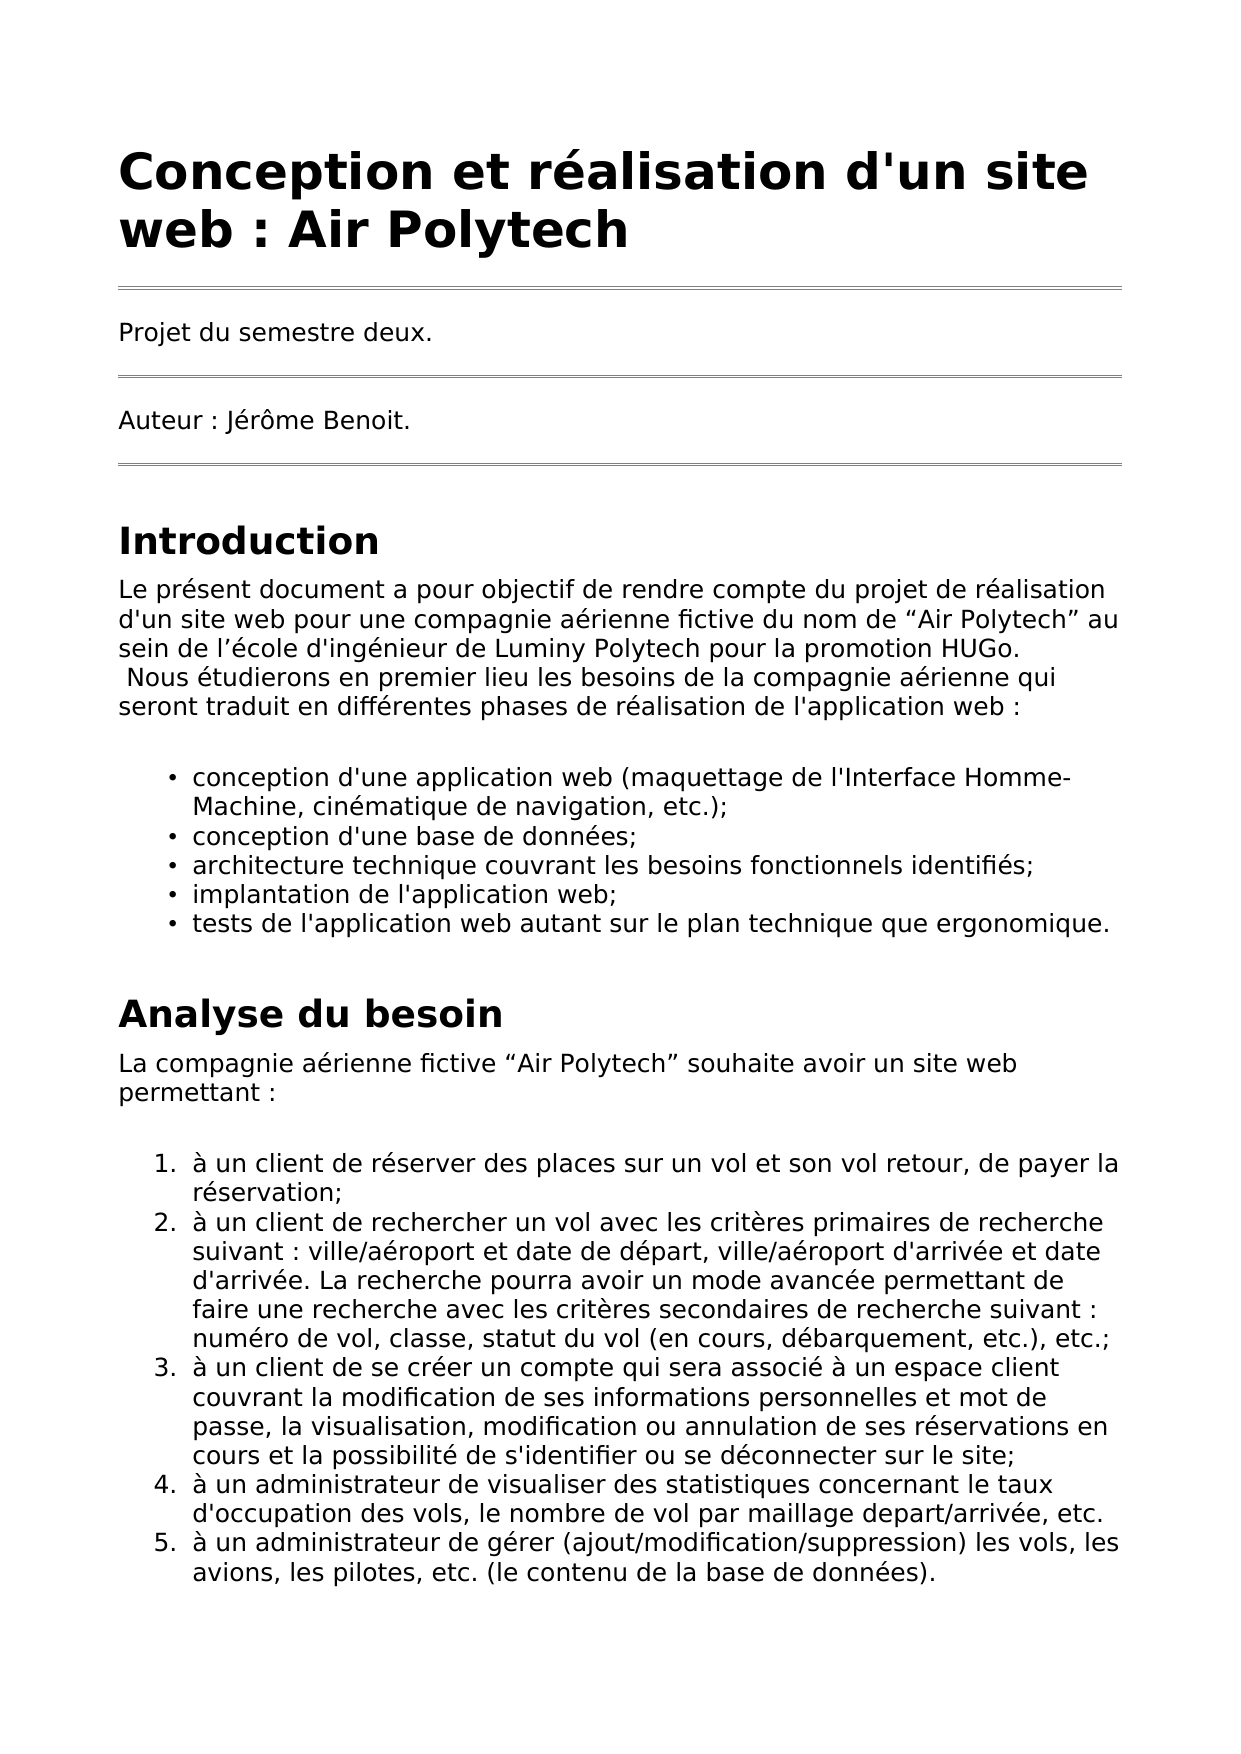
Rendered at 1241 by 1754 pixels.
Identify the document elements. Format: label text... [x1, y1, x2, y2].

text Le présent document a pour objectif de rendre compte du projet de réalisation d'un site web pour une compagnie aérienne fictive du nom de “Air Polytech” au sein de l’école d'ingénieur de Luminy Polytech pour la promotion HUGo. Nous étudierons en premier lieu les besoins de la compagnie aérienne qui seront traduit en différentes phases de réalisation de l'application web : [118, 576, 1122, 721]
subtitle Analyse du besoin [118, 993, 1122, 1037]
text Projet du semestre deux. [118, 318, 1122, 348]
text La compagnie aérienne fictive “Air Polytech” souhaite avoir un site web permettant : [118, 1049, 1122, 1107]
list à un administrateur de visualiser des statistiques concernant le taux d'occupation des vols, le nombre de vol par maillage depart/arrivée, etc. [177, 1470, 1122, 1528]
list conception d'une application web (maquettage de l'Interface Homme-Machine, cinématique de navigation, etc.); [177, 763, 1122, 822]
list à un client de rechercher un vol avec les critères primaires de recherche suivant : ville/aéroport et date de départ, ville/aéroport d'arrivée et date d'arrivée. La recherche pourra avoir un mode avancée permettant de faire une recherche avec les critères secondaires de recherche suivant : numéro de vol, classe, statut du vol (en cours, débarquement, etc.), etc.; [177, 1208, 1122, 1353]
list à un client de se créer un compte qui sera associé à un espace client couvrant la modification de ses informations personnelles et mot de passe, la visualisation, modification ou annulation de ses réservations en cours et la possibilité de s'identifier ou se déconnecter sur le site; [177, 1353, 1122, 1470]
list implantation de l'application web; [177, 880, 1122, 909]
list conception d'une base de données; [177, 822, 1122, 851]
subtitle Conception et réalisation d'un site web : Air Polytech [118, 143, 1122, 259]
list tests de l'application web autant sur le plan technique que ergonomique. [177, 909, 1122, 938]
subtitle Introduction [118, 519, 1122, 563]
list à un administrateur de gérer (ajout/modification/suppression) les vols, les avions, les pilotes, etc. (le contenu de la base de données). [177, 1528, 1122, 1587]
list à un client de réserver des places sur un vol et son vol retour, de payer la réservation; [177, 1149, 1122, 1208]
list architecture technique couvrant les besoins fonctionnels identifiés; [177, 851, 1122, 880]
text Auteur : Jérôme Benoit. [118, 406, 1122, 436]
